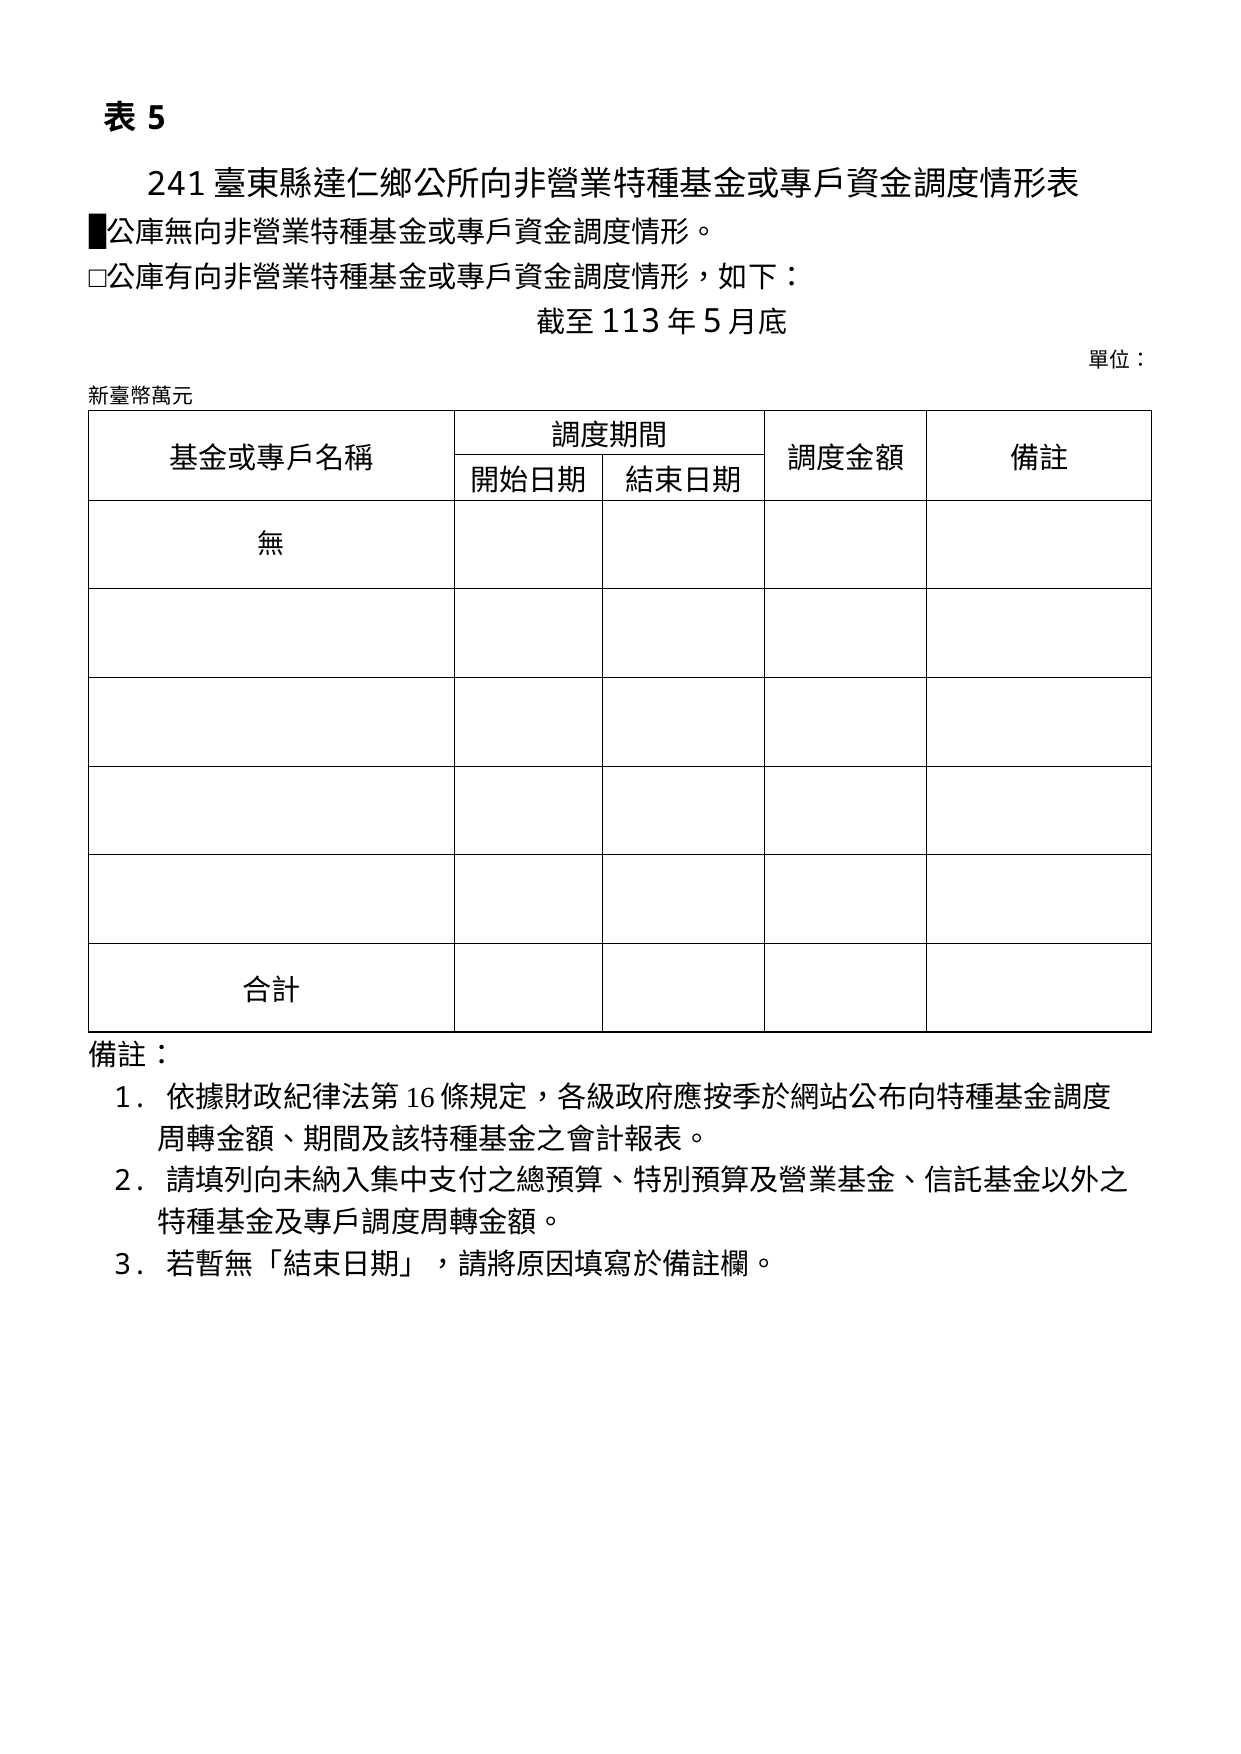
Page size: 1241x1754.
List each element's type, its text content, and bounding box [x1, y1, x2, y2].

table_cell [89, 855, 454, 943]
table_cell [765, 678, 926, 766]
table_cell [603, 855, 764, 943]
table_cell [89, 678, 454, 766]
table_cell [765, 589, 926, 677]
table_cell [927, 855, 1151, 943]
text 241臺東縣達仁鄉公所向非營業特種基金或專戶資金調度情形表 [89, 162, 1137, 204]
table_cell [603, 944, 764, 1031]
table_cell [455, 589, 602, 677]
table_cell [603, 767, 764, 854]
table_cell [455, 944, 602, 1031]
table_cell [765, 855, 926, 943]
table_cell [765, 767, 926, 854]
table_cell 結束日期 [603, 455, 764, 499]
table_header 調度期間 [455, 411, 764, 454]
table_cell [603, 501, 764, 588]
table_cell [455, 767, 602, 854]
table_cell [927, 767, 1151, 854]
text 截至113年5月底 [89, 304, 1137, 339]
table_cell [603, 678, 764, 766]
table_header 調度金額 [765, 411, 926, 499]
text █公庫無向非營業特種基金或專戶資金調度情形。 [89, 214, 1137, 250]
table_cell [455, 501, 602, 588]
table_cell [927, 501, 1151, 588]
text 3. 若暫無「結束日期」，請將原因填寫於備註欄。 [114, 1241, 1137, 1282]
text 單位：新臺幣萬元 [89, 339, 1137, 410]
table_cell [927, 678, 1151, 766]
table_header 備註 [927, 411, 1151, 499]
table_cell 合計 [89, 944, 454, 1031]
table_cell [455, 678, 602, 766]
text 備註： [88, 1033, 1137, 1074]
table_cell [89, 589, 454, 677]
table_cell [455, 855, 602, 943]
table_cell 開始日期 [455, 455, 602, 499]
table_cell [927, 589, 1151, 677]
text 2. 請填列向未納入集中支付之總預算、特別預算及營業基金、信託基金以外之特種基金及專戶調度周轉金額。 [114, 1157, 1137, 1241]
table_cell [603, 589, 764, 677]
table_cell [927, 944, 1151, 1031]
table_cell 無 [89, 501, 454, 588]
text □公庫有向非營業特種基金或專戶資金調度情形，如下： [89, 259, 1137, 295]
table_header 基金或專戶名稱 [89, 411, 454, 499]
table_cell [765, 501, 926, 588]
text 1. 依據財政紀律法第16條規定，各級政府應按季於網站公布向特種基金調度周轉金額、期間及該特種基金之會計報表。 [114, 1074, 1137, 1157]
table_cell [765, 944, 926, 1031]
table_cell [89, 767, 454, 854]
